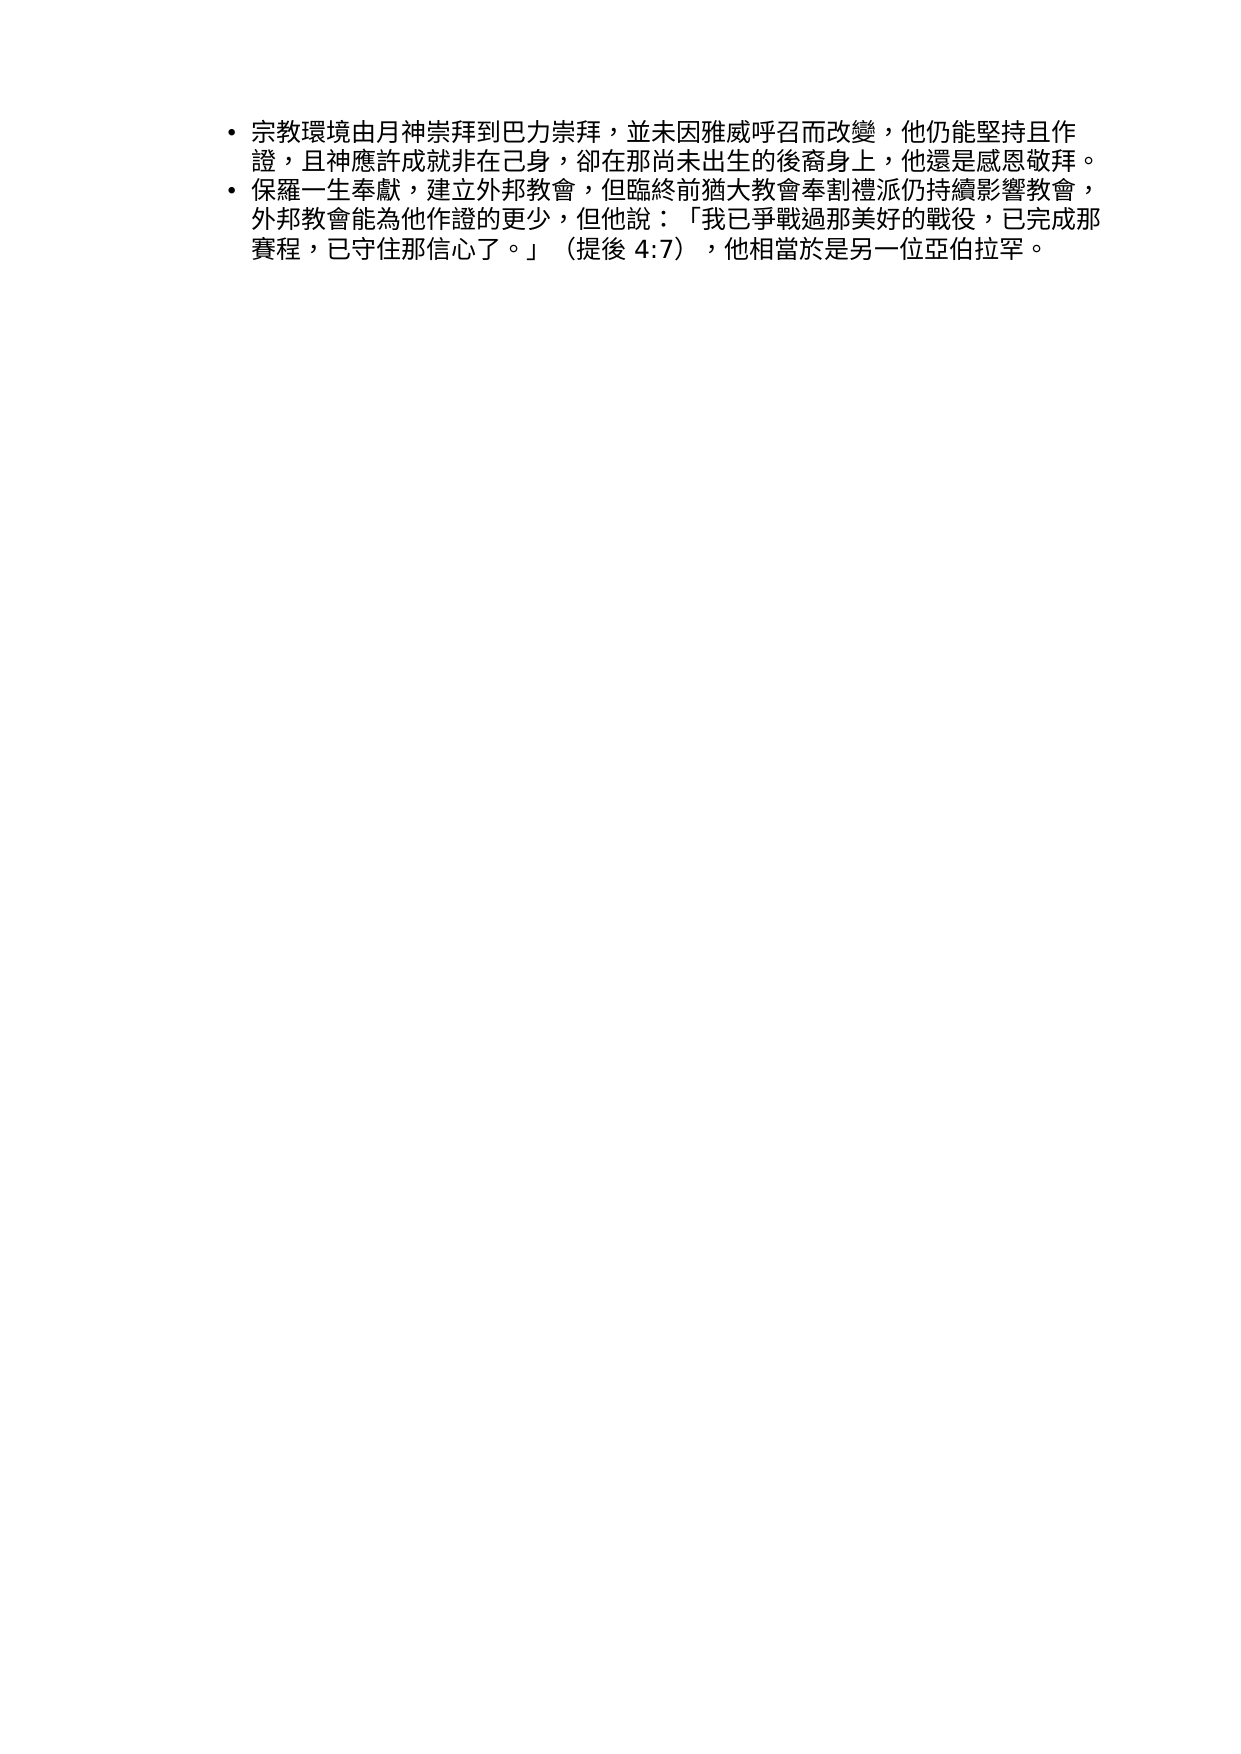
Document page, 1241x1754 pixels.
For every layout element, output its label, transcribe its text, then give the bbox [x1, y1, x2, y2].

list 宗教環境由月神崇拜到巴力崇拜，並未因雅威呼召而改變，他仍能堅持且作證，且神應許成就非在己身，卻在那尚未出生的後裔身上，他還是感恩敬拜。 [236, 118, 1122, 176]
list 保羅一生奉獻，建立外邦教會，但臨終前猶大教會奉割禮派仍持續影響教會，外邦教會能為他作證的更少，但他說：「我已爭戰過那美好的戰役，已完成那賽程，已守住那信心了。」（提後 4:7），他相當於是另一位亞伯拉罕。 [236, 176, 1122, 264]
